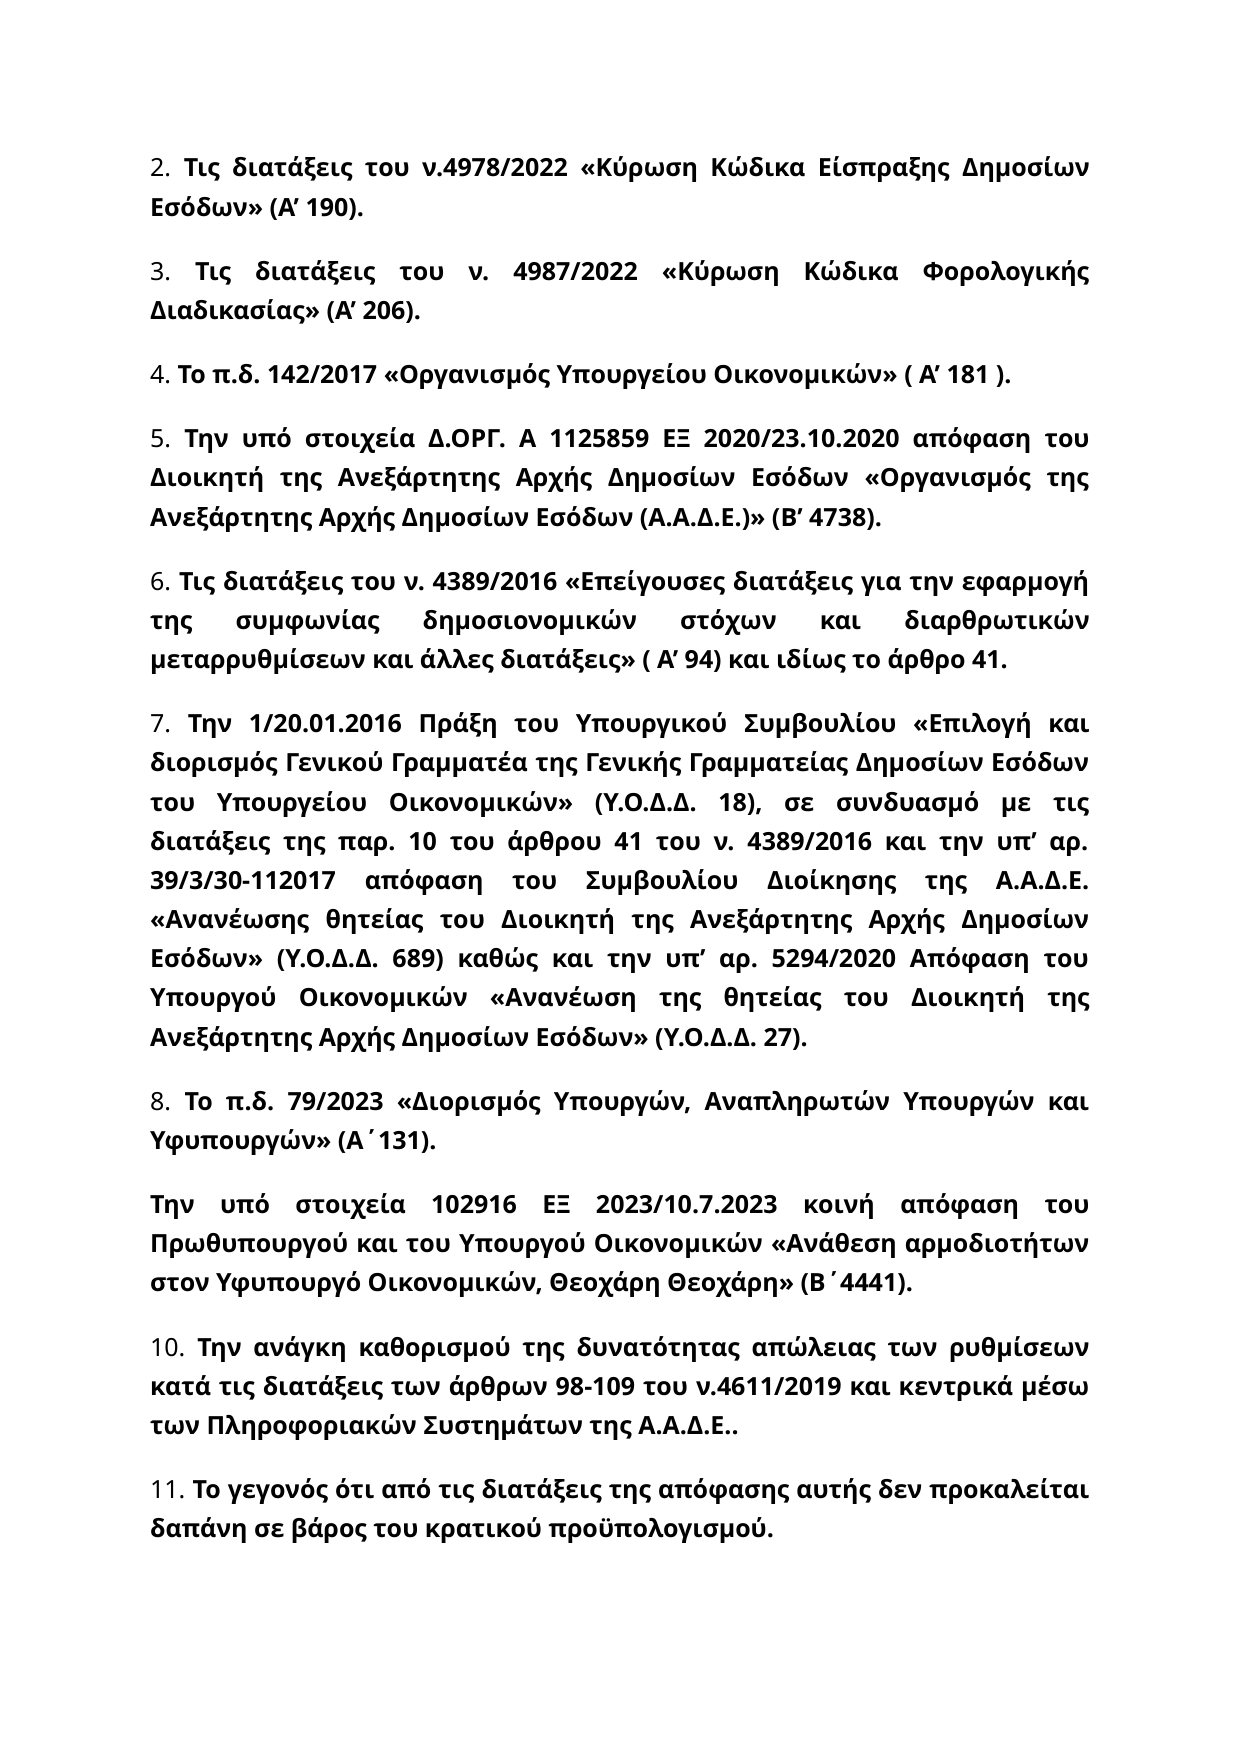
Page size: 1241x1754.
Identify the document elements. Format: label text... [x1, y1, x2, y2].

text Την υπό στοιχεία 102916 ΕΞ 2023/10.7.2023 κοινή απόφαση του Πρωθυπουργού και του Υπουργού Οικονομικών «Ανάθεση αρμοδιοτήτων στον Υφυπουργό Οικονομικών, Θεοχάρη Θεοχάρη» (Β΄4441). [150, 1187, 1090, 1299]
text 6. Τις διατάξεις του ν. 4389/2016 «Επείγουσες διατάξεις για την εφαρμογή της συμφωνίας δημοσιονομικών στόχων και διαρθρωτικών μεταρρυθμίσεων και άλλες διατάξεις» ( Α’ 94) και ιδίως το άρθρο 41. [150, 563, 1090, 676]
text 11. Το γεγονός ότι από τις διατάξεις της απόφασης αυτής δεν προκαλείται δαπάνη σε βάρος του κρατικού προϋπολογισμού. [150, 1472, 1090, 1545]
text 3. Τις διατάξεις του ν. 4987/2022 «Κύρωση Κώδικα Φορολογικής Διαδικασίας» (Α’ 206). [150, 253, 1090, 327]
text 10. Την ανάγκη καθορισμού της δυνατότητας απώλειας των ρυθμίσεων κατά τις διατάξεις των άρθρων 98-109 του ν.4611/2019 και κεντρικά μέσω των Πληροφοριακών Συστημάτων της Α.Α.Δ.Ε.. [150, 1329, 1090, 1442]
text 7. Την 1/20.01.2016 Πράξη του Υπουργικού Συμβουλίου «Επιλογή και διορισμός Γενικού Γραμματέα της Γενικής Γραμματείας Δημοσίων Εσόδων του Υπουργείου Οικονομικών» (Υ.Ο.Δ.Δ. 18), σε συνδυασμό με τις διατάξεις της παρ. 10 του άρθρου 41 του ν. 4389/2016 και την υπ’ αρ. 39/3/30-112017 απόφαση του Συμβουλίου Διοίκησης της Α.Α.Δ.Ε. «Ανανέωσης θητείας του Διοικητή της Ανεξάρτητης Αρχής Δημοσίων Εσόδων» (Υ.Ο.Δ.Δ. 689) καθώς και την υπ’ αρ. 5294/2020 Απόφαση του Υπουργού Οικονομικών «Ανανέωση της θητείας του Διοικητή της Ανεξάρτητης Αρχής Δημοσίων Εσόδων» (Υ.Ο.Δ.Δ. 27). [150, 706, 1090, 1053]
text 5. Την υπό στοιχεία Δ.ΟΡΓ. Α 1125859 ΕΞ 2020/23.10.2020 απόφαση του Διοικητή της Ανεξάρτητης Αρχής Δημοσίων Εσόδων «Οργανισμός της Ανεξάρτητης Αρχής Δημοσίων Εσόδων (Α.Α.Δ.Ε.)» (Β’ 4738). [150, 421, 1090, 533]
text 4. Το π.δ. 142/2017 «Οργανισμός Υπουργείου Οικονομικών» ( Α’ 181 ). [150, 357, 1090, 391]
text 2. Τις διατάξεις του ν.4978/2022 «Κύρωση Κώδικα Είσπραξης Δημοσίων Εσόδων» (Α’ 190). [150, 150, 1090, 223]
text 8. Το π.δ. 79/2023 «Διορισμός Υπουργών, Αναπληρωτών Υπουργών και Υφυπουργών» (Α΄131). [150, 1083, 1090, 1157]
